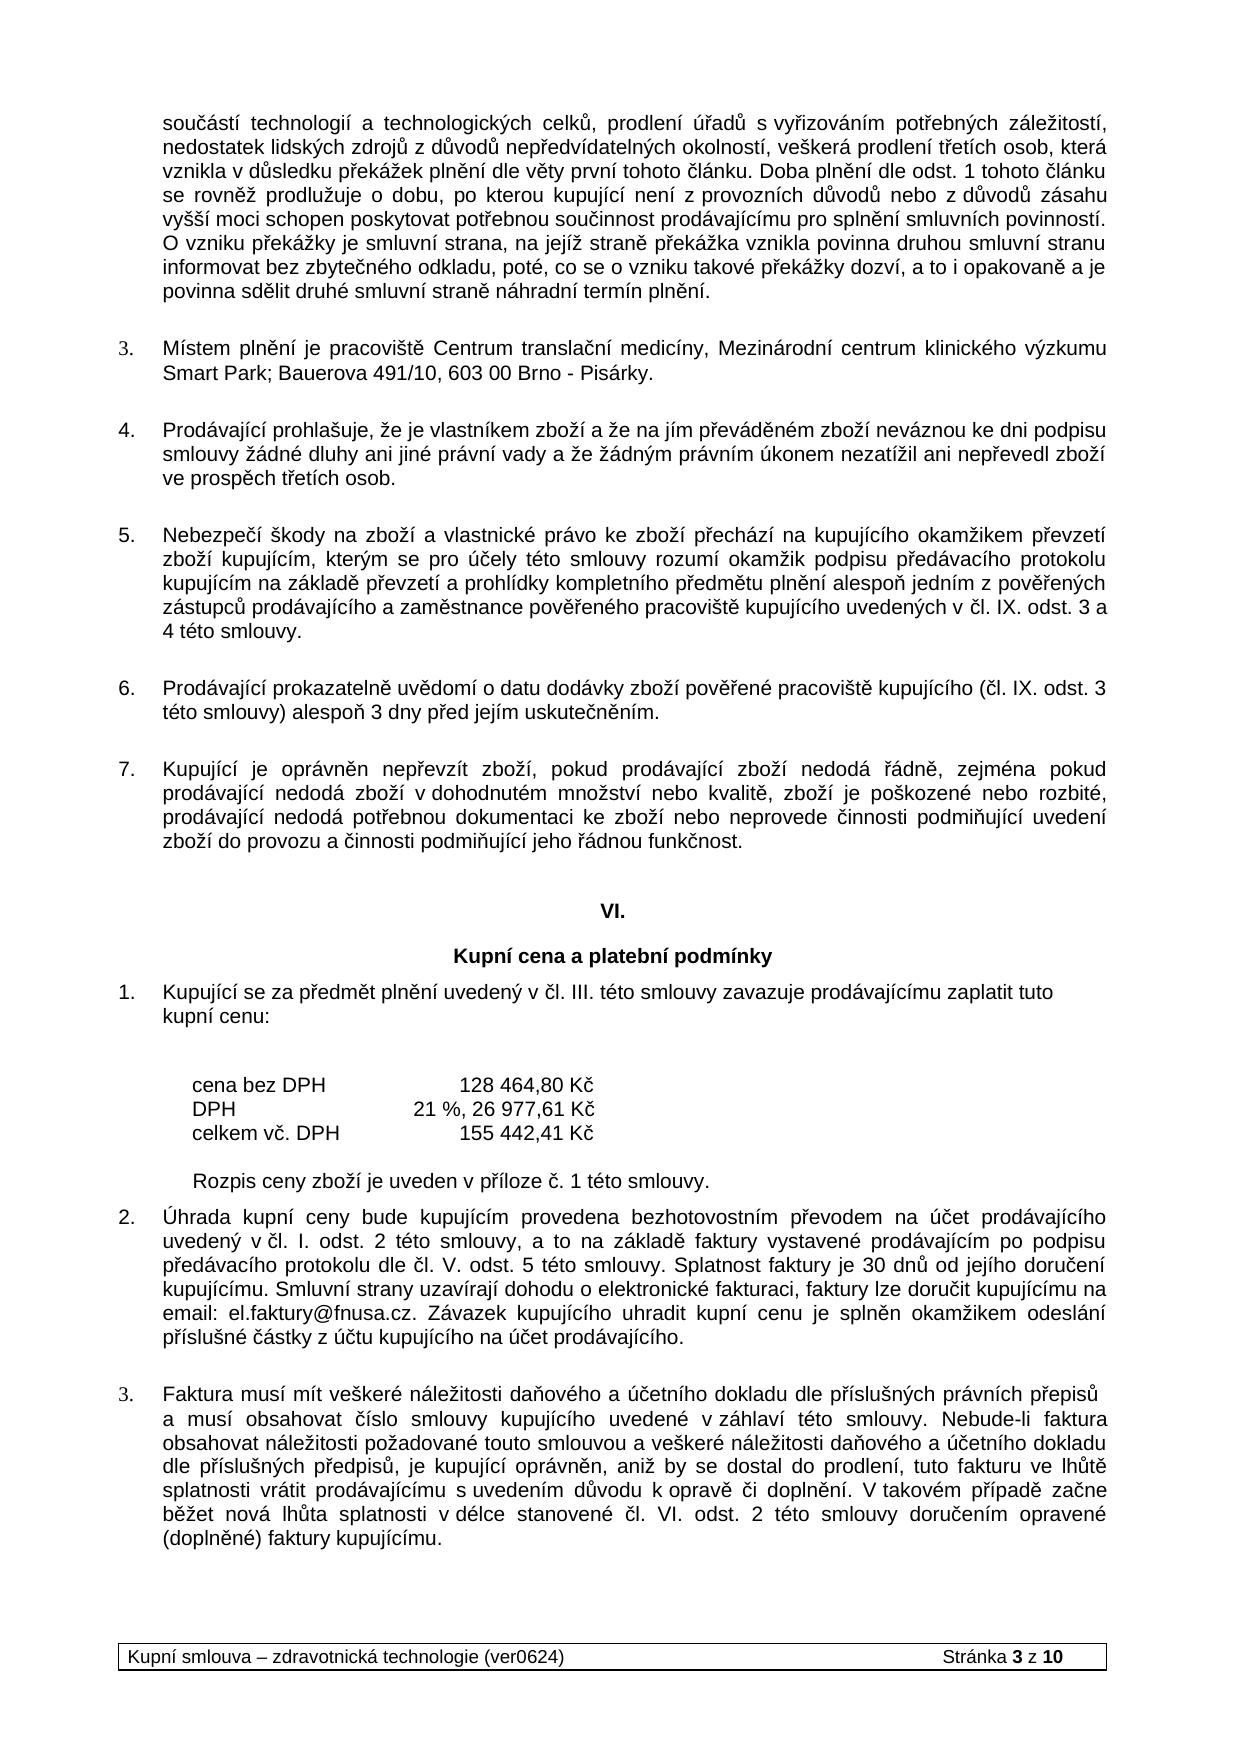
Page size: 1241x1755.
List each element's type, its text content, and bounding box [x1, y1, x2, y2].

text Rozpis ceny zboží je uveden v příloze č. 1 této smlouvy. [192, 1169, 1107, 1193]
list Kupující se za předmět plnění uvedený v čl. III. této smlouvy zavazuje prodávajícímu zaplatit tuto kupní cenu: [118, 980, 1107, 1028]
list Úhrada kupní ceny bude kupujícím provedena bezhotovostním převodem na účet prodávajícího uvedený v čl. I. odst. 2 této smlouvy, a to na základě faktury vystavené prodávajícím po podpisu předávacího protokolu dle čl. V. odst. 5 této smlouvy. Splatnost faktury je 30 dnů od jejího doručení kupujícímu. Smluvní strany uzavírají dohodu o elektronické fakturaci, faktury lze doručit kupujícímu na email: el.faktury@fnusa.cz. Závazek kupujícího uhradit kupní cenu je splněn okamžikem odeslání příslušné částky z účtu kupujícího na účet prodávajícího. [118, 1205, 1107, 1349]
text cena bez DPH 128 464,80 Kč [192, 1073, 1107, 1097]
subtitle Kupní cena a platební podmínky [118, 944, 1107, 968]
list součástí technologií a technologických celků, prodlení úřadů s vyřizováním potřebných záležitostí, nedostatek lidských zdrojů z důvodů nepředvídatelných okolností, veškerá prodlení třetích osob, která vznikla v důsledku překážek plnění dle věty první tohoto článku. Doba plnění dle odst. 1 tohoto článku se rovněž prodlužuje o dobu, po kterou kupující není z provozních důvodů nebo z důvodů zásahu vyšší moci schopen poskytovat potřebnou součinnost prodávajícímu pro splnění smluvních povinností. O vzniku překážky je smluvní strana, na jejíž straně překážka vznikla povinna druhou smluvní stranu informovat bez zbytečného odkladu, poté, co se o vzniku takové překážky dozví, a to i opakovaně a je povinna sdělit druhé smluvní straně náhradní termín plnění. [118, 111, 1107, 303]
list Prodávající prohlašuje, že je vlastníkem zboží a že na jím převáděném zboží neváznou ke dni podpisu smlouvy žádné dluhy ani jiné právní vady a že žádným právním úkonem nezatížil ani nepřevedl zboží ve prospěch třetích osob. [118, 418, 1107, 489]
list Prodávající prokazatelně uvědomí o datu dodávky zboží pověřené pracoviště kupujícího (čl. IX. odst. 3 této smlouvy) alespoň 3 dny před jejím uskutečněním. [118, 676, 1107, 724]
text celkem vč. DPH 155 442,41 Kč [192, 1121, 1107, 1145]
text VI. [118, 899, 1107, 923]
list Faktura musí mít veškeré náležitosti daňového a účetního dokladu dle příslušných právních přepisů a musí obsahovat číslo smlouvy kupujícího uvedené v záhlaví této smlouvy. Nebude-li faktura obsahovat náležitosti požadované touto smlouvou a veškeré náležitosti daňového a účetního dokladu dle příslušných předpisů, je kupující oprávněn, aniž by se dostal do prodlení, tuto fakturu ve lhůtě splatnosti vrátit prodávajícímu s uvedením důvodu k opravě či doplnění. V takovém případě začne běžet nová lhůta splatnosti v délce stanovené čl. VI. odst. 2 této smlouvy doručením opravené (doplněné) faktury kupujícímu. [118, 1382, 1107, 1550]
list Místem plnění je pracoviště Centrum translační medicíny, Mezinárodní centrum klinického výzkumu Smart Park; Bauerova 491/10, 603 00 Brno - Pisárky. [118, 336, 1107, 384]
list Nebezpečí škody na zboží a vlastnické právo ke zboží přechází na kupujícího okamžikem převzetí zboží kupujícím, kterým se pro účely této smlouvy rozumí okamžik podpisu předávacího protokolu kupujícím na základě převzetí a prohlídky kompletního předmětu plnění alespoň jedním z pověřených zástupců prodávajícího a zaměstnance pověřeného pracoviště kupujícího uvedených v čl. IX. odst. 3 a 4 této smlouvy. [118, 523, 1107, 643]
list Kupující je oprávněn nepřevzít zboží, pokud prodávající zboží nedodá řádně, zejména pokud prodávající nedodá zboží v dohodnutém množství nebo kvalitě, zboží je poškozené nebo rozbité, prodávající nedodá potřebnou dokumentaci ke zboží nebo neprovede činnosti podmiňující uvedení zboží do provozu a činnosti podmiňující jeho řádnou funkčnost. [118, 757, 1107, 853]
text DPH 21 %, 26 977,61 Kč [192, 1097, 1107, 1121]
